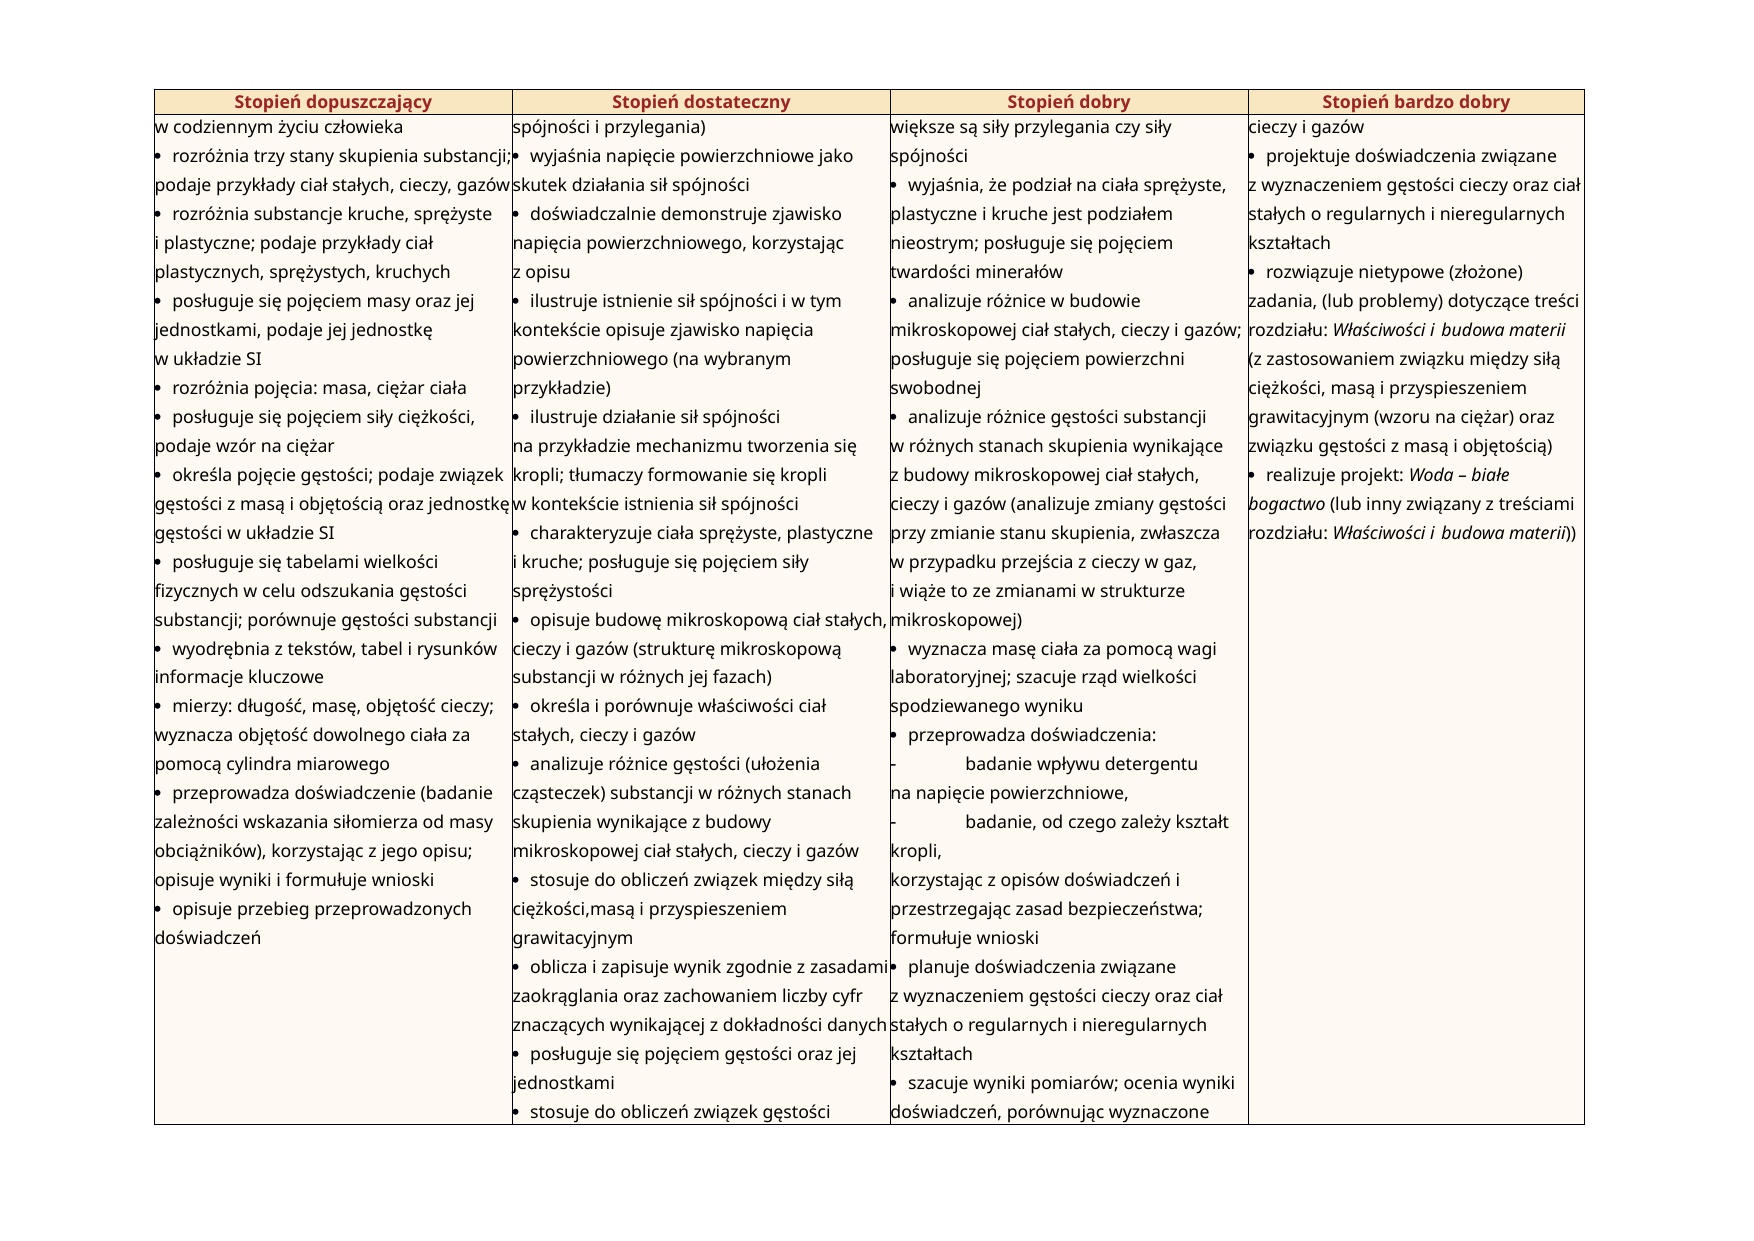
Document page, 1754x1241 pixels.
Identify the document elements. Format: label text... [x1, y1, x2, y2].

table_header Stopień dopuszczający [155, 90, 512, 114]
table_cell cieczy i gazów projektuje doświadczenia związane z wyznaczeniem gęstości cieczy oraz ciał stałych o regularnych i nieregularnych kształtach rozwiązuje nietypowe (złożone) zadania, (lub problemy) dotyczące treści rozdziału: Właściwości i budowa materii (z zastosowaniem związku między siłą ciężkości, masą i przyspieszeniem grawitacyjnym (wzoru na ciężar) oraz związku gęstości z masą i objętością) realizuje projekt: Woda – białe bogactwo (lub inny związany z treściami rozdziału: Właściwości i budowa materii)) [1249, 115, 1584, 1123]
table_cell Uczeń: podaje podstawowe założenia cząsteczkowej teorii budowy materii Rpodaje przykłady zjawiska dyfuzji w przyrodzie i w życiu codziennym posługuje się pojęciem oddziaływań międzycząsteczkowych; odróżnia siły spójności od sił przylegania, rozpoznaje i opisuje te siły wskazuje w otaczającej rzeczywistości przykłady zjawisk opisywanych za pomocą oddziaływań międzycząsteczkowych (sił spójności i przylegania) wyjaśnia napięcie powierzchniowe jako skutek działania sił spójności doświadczalnie demonstruje zjawisko napięcia powierzchniowego, korzystając z opisu ilustruje istnienie sił spójności i w tym kontekście opisuje zjawisko napięcia powierzchniowego (na wybranym przykładzie) ilustruje działanie sił spójności na przykładzie mechanizmu tworzenia się kropli; tłumaczy formowanie się kropli w kontekście istnienia sił spójności charakteryzuje ciała sprężyste, plastyczne i kruche; posługuje się pojęciem siły sprężystości opisuje budowę mikroskopową ciał stałych, cieczy i gazów (strukturę mikroskopową substancji w różnych jej fazach) określa i porównuje właściwości ciał stałych, cieczy i gazów analizuje różnice gęstości (ułożenia cząsteczek) substancji w różnych stanach skupienia wynikające z budowy mikroskopowej ciał stałych, cieczy i gazów stosuje do obliczeń związek między siłą ciężkości,masą i przyspieszeniem grawitacyjnym oblicza i zapisuje wynik zgodnie z zasadami zaokrąglania oraz zachowaniem liczby cyfr znaczących wynikającej z dokładności danych posługuje się pojęciem gęstości oraz jej jednostkami stosuje do obliczeń związek gęstości z masą i objętością wyjaśnia, dlaczego ciała zbudowane z różnych substancji mają różną gęstość przelicza wielokrotności i podwielokrotności (mikro-, mili-, centy-, dm-, kilo-, mega-); przelicza jednostki: masy, ciężaru, gęstości rozpoznaje zależność rosnącą bądź malejącą na podstawie danych (wyników doświadczenia); rozpoznaje proporcjonalność prostą oraz posługuje się proporcjonalnością prostą wyodrębnia z tekstów lub rysunków informacje kluczowe dla opisywanego zjawiska bądź problemu przeprowadza doświadczenia: wykazanie cząsteczkowej budowy materii, badanie właściwości ciał stałych, cieczy i gazów, wykazanie istnienia oddziaływań międzycząsteczkowych, wyznaczanie gęstości substancji, z jakiej wykonany jest przedmiot o kształcie regularnym za pomocą wagi i przymiaru lub o nieregularnym kształcie za pomocą wagi, cieczy i cylindra miarowego oraz wyznaczanie gęstości cieczy za pomocą wagi i cylindra miarowego, korzystając z opisów doświadczeń i przestrzegając zasad bezpieczeństwa; przedstawia wyniki i formułuje wnioski opisuje przebieg doświadczenia; wyróżnia kluczowe kroki i sposób postępowania oraz wskazuje rolę użytych przyrządów posługuje się pojęciem niepewności pomiarowej; zapisuje wynik pomiaru wraz z jego jednostką oraz z uwzględnieniem informacji o niepewności rozwiązuje typowe zadania lub problemy dotyczące treści rozdziału: Właściwości i budowa materii (stosuje związek między siłą ciężkości, masą i przyspieszeniem grawitacyjnym oraz korzysta ze związku gęstości z masą i objętością) [513, 115, 890, 1123]
table_cell w codziennym życiu człowieka rozróżnia trzy stany skupienia substancji; podaje przykłady ciał stałych, cieczy, gazów rozróżnia substancje kruche, sprężyste i plastyczne; podaje przykłady ciał plastycznych, sprężystych, kruchych posługuje się pojęciem masy oraz jej jednostkami, podaje jej jednostkę w układzie SI rozróżnia pojęcia: masa, ciężar ciała posługuje się pojęciem siły ciężkości, podaje wzór na ciężar określa pojęcie gęstości; podaje związek gęstości z masą i objętością oraz jednostkę gęstości w układzie SI posługuje się tabelami wielkości fizycznych w celu odszukania gęstości substancji; porównuje gęstości substancji wyodrębnia z tekstów, tabel i rysunków informacje kluczowe mierzy: długość, masę, objętość cieczy; wyznacza objętość dowolnego ciała za pomocą cylindra miarowego przeprowadza doświadczenie (badanie zależności wskazania siłomierza od masy obciążników), korzystając z jego opisu; opisuje wyniki i formułuje wnioski opisuje przebieg przeprowadzonych doświadczeń [155, 115, 512, 1123]
table_header Stopień dobry [891, 90, 1248, 114]
table_header Stopień bardzo dobry [1249, 90, 1584, 114]
table_header Stopień dostateczny [513, 90, 890, 114]
table_cell większe są siły przylegania czy siły spójności wyjaśnia, że podział na ciała sprężyste, plastyczne i kruche jest podziałem nieostrym; posługuje się pojęciem twardości minerałów analizuje różnice w budowie mikroskopowej ciał stałych, cieczy i gazów; posługuje się pojęciem powierzchni swobodnej analizuje różnice gęstości substancji w różnych stanach skupienia wynikające z budowy mikroskopowej ciał stałych, cieczy i gazów (analizuje zmiany gęstości przy zmianie stanu skupienia, zwłaszcza w przypadku przejścia z cieczy w gaz, i wiąże to ze zmianami w strukturze mikroskopowej) wyznacza masę ciała za pomocą wagi laboratoryjnej; szacuje rząd wielkości spodziewanego wyniku przeprowadza doświadczenia: badanie wpływu detergentu na napięcie powierzchniowe, badanie, od czego zależy kształt kropli, korzystając z opisów doświadczeń i przestrzegając zasad bezpieczeństwa; formułuje wnioski planuje doświadczenia związane z wyznaczeniem gęstości cieczy oraz ciał stałych o regularnych i nieregularnych kształtach szacuje wyniki pomiarów; ocenia wyniki doświadczeń, porównując wyznaczone [891, 115, 1248, 1123]
